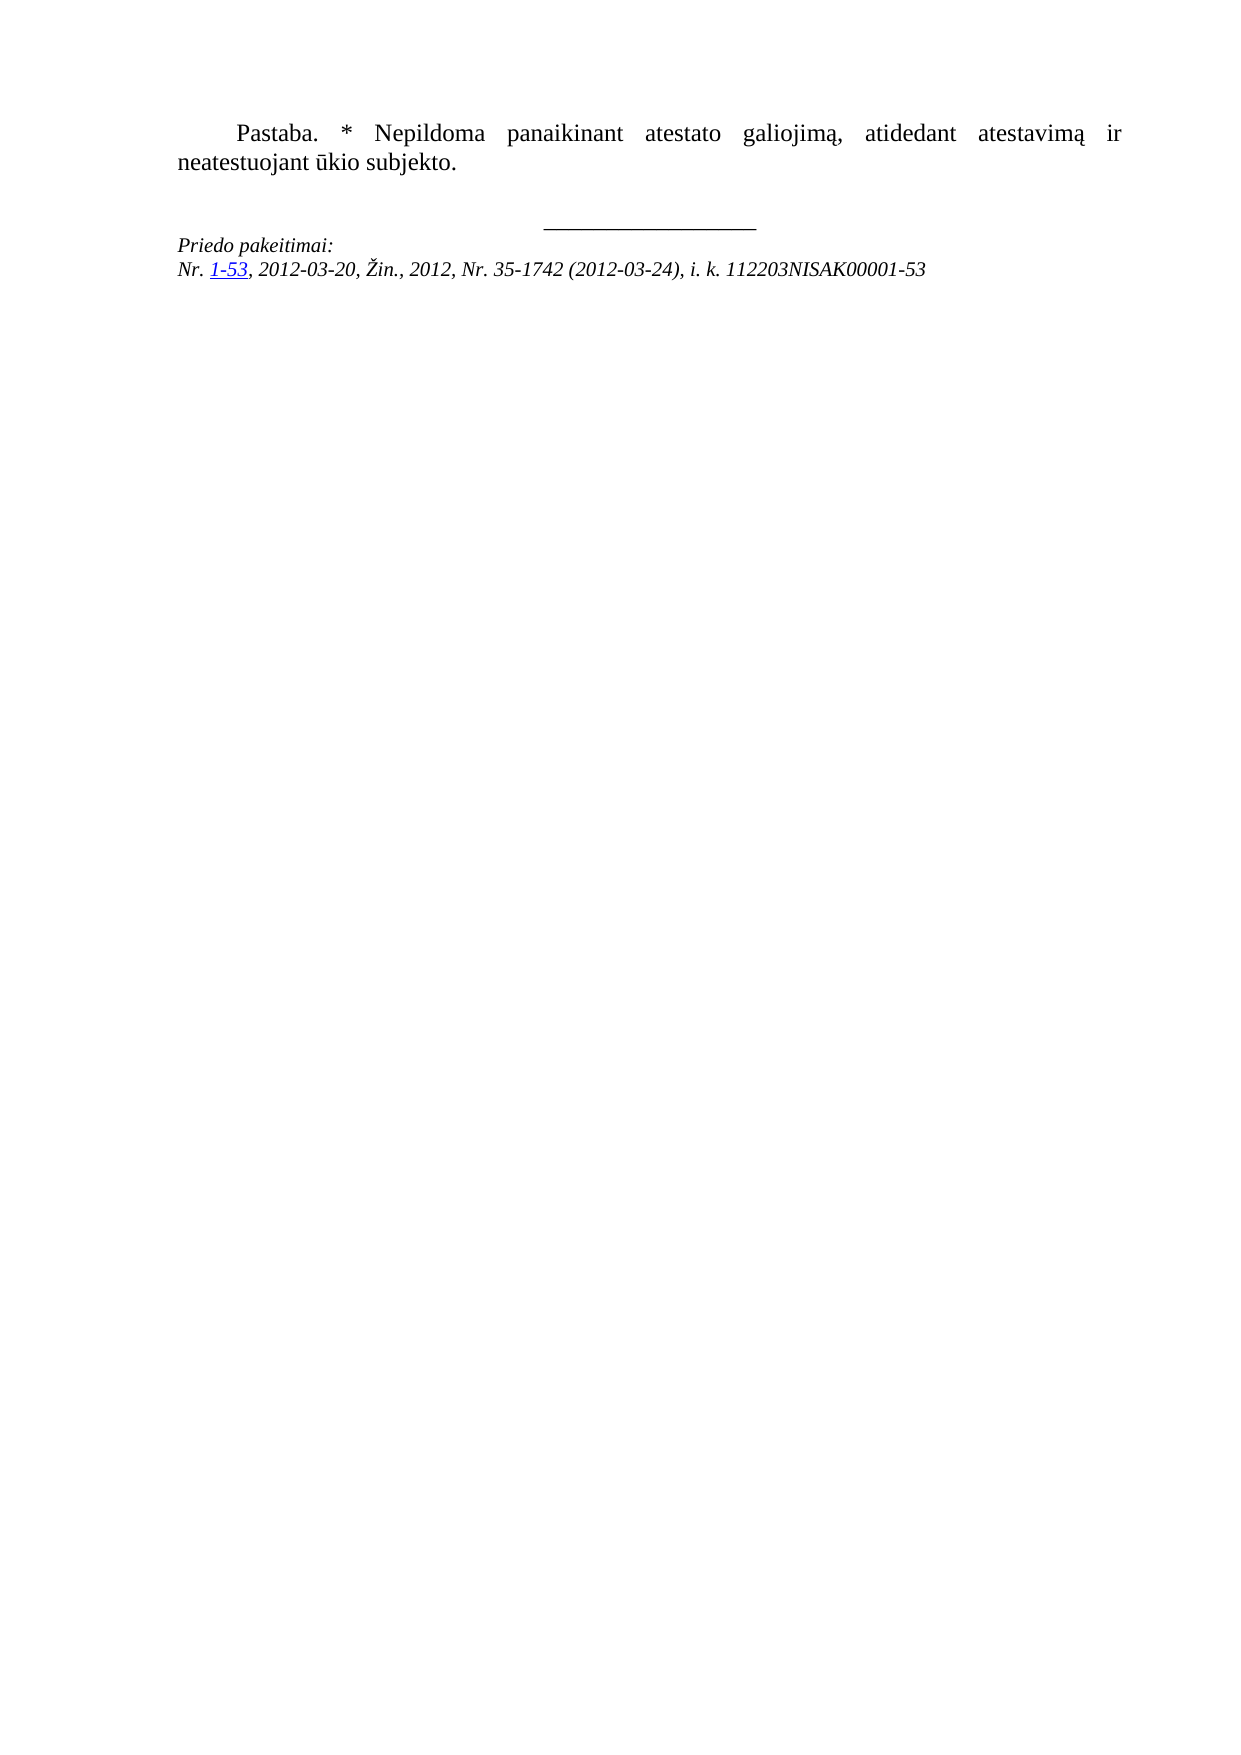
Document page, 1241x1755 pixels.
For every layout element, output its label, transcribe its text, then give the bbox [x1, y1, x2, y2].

text Nr. 1-53, 2012-03-20, Žin., 2012, Nr. 35-1742 (2012-03-24), i. k. 112203NISAK00001-53 [177, 257, 1122, 281]
text _________________ [177, 204, 1122, 233]
text Pastaba. * Nepildoma panaikinant atestato galiojimą, atidedant atestavimą ir neatestuojant ūkio subjekto. [177, 118, 1122, 176]
text [975, 0, 1238, 56]
text Priedo pakeitimai: [177, 233, 1122, 257]
